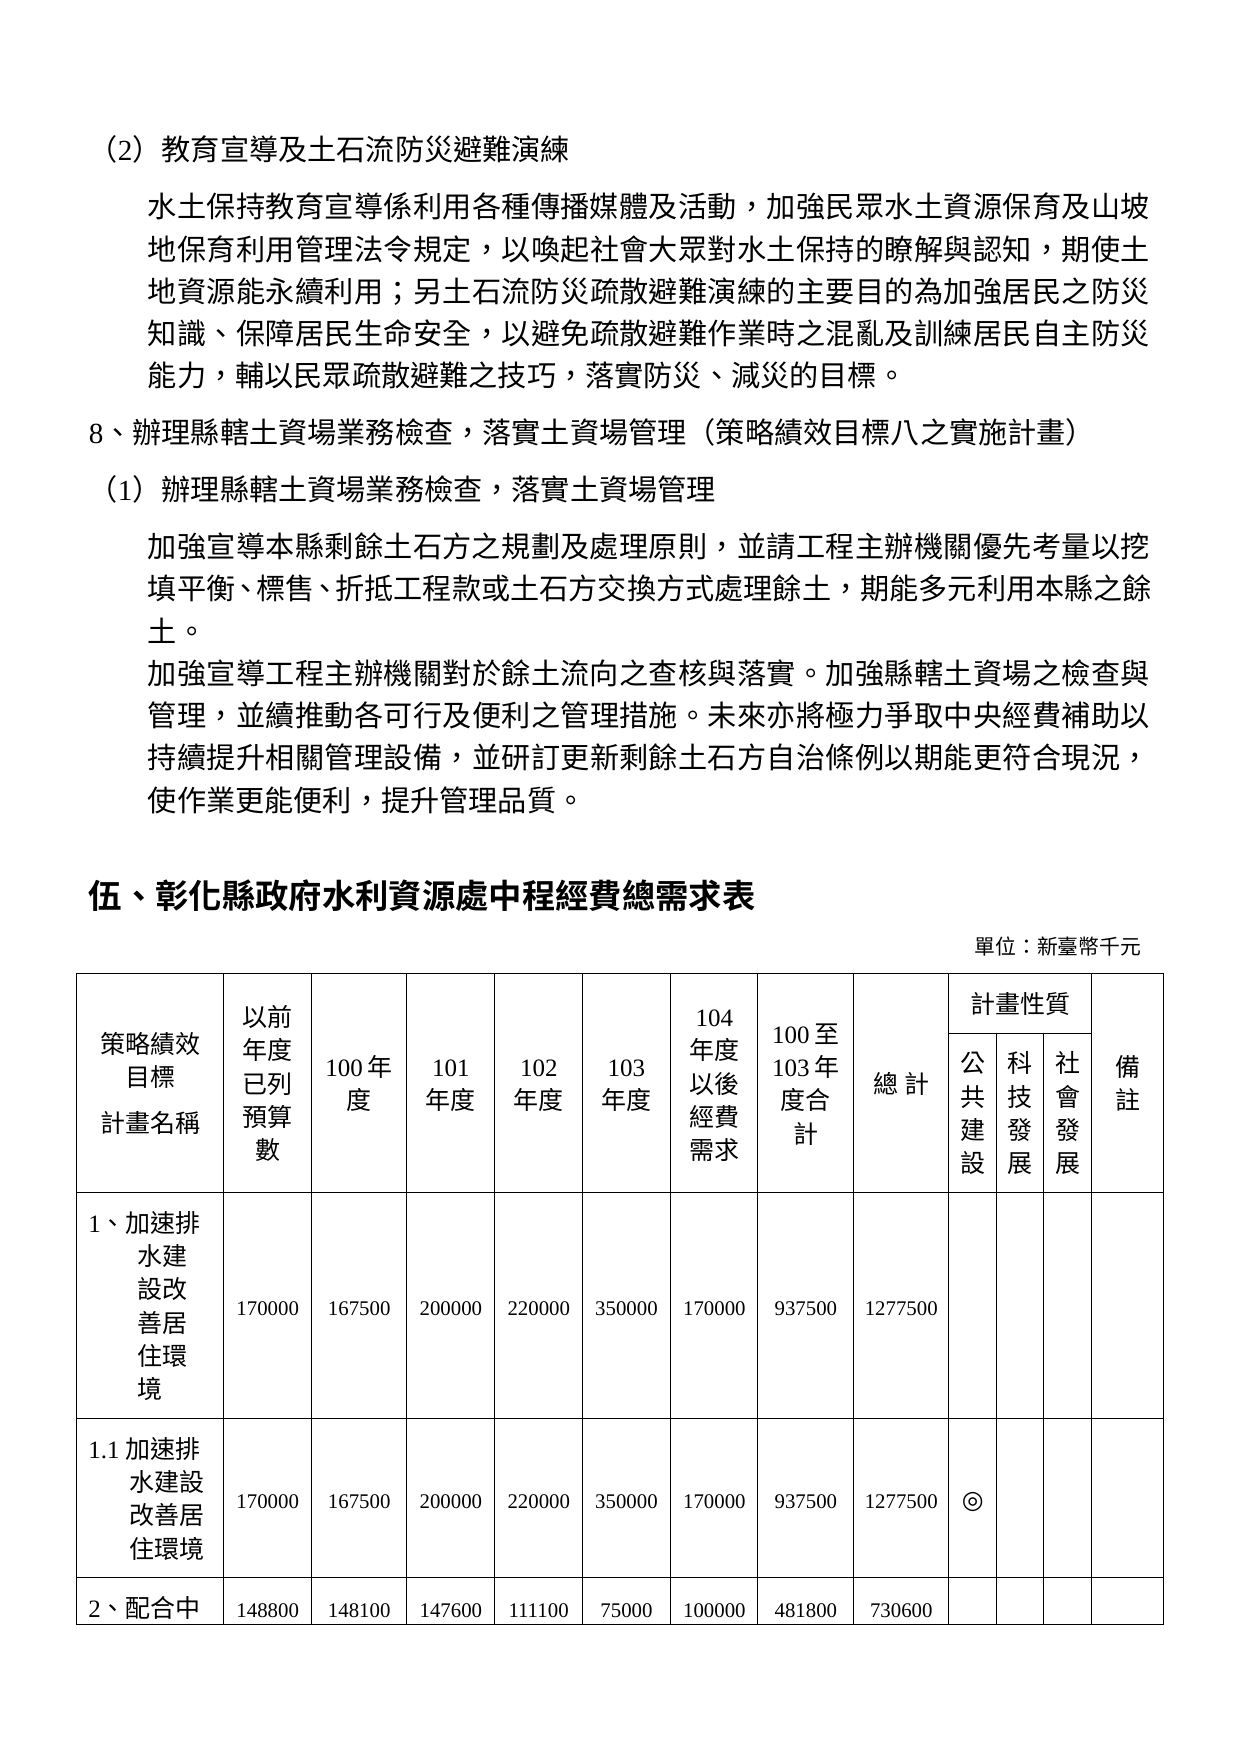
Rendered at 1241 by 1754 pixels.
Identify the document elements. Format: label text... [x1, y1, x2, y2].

text 加強宣導本縣剩餘土石方之規劃及處理原則，並請工程主辦機關優先考量以挖填平衡、標售、折抵工程款或土石方交換方式處理餘土，期能多元利用本縣之餘土。 [148, 524, 1152, 651]
table_cell 481800 [758, 1578, 853, 1624]
table_cell 730600 [854, 1578, 948, 1624]
table_cell [1092, 1193, 1163, 1418]
table_cell 170000 [671, 1193, 757, 1418]
table_cell [1044, 1193, 1091, 1418]
table_cell 100000 [671, 1578, 757, 1624]
table_header 101年度 [407, 974, 494, 1192]
table_header 備註 [1092, 974, 1163, 1192]
table_cell [997, 1419, 1043, 1577]
list 辦理縣轄土資場業務檢查，落實土資場管理 [88, 467, 1152, 509]
table_cell 1.1 加速排水建設改善居住環境 [77, 1419, 223, 1577]
table_cell 1277500 [854, 1419, 948, 1577]
table_cell 社會發展 [1044, 1034, 1091, 1192]
table_cell [1092, 1419, 1163, 1577]
table_header 102年度 [495, 974, 582, 1192]
table_header 104年度以後經費需求 [671, 974, 757, 1192]
table_cell 111100 [495, 1578, 582, 1624]
table_cell 167500 [312, 1419, 406, 1577]
table_header 103年度 [583, 974, 670, 1192]
table_header 100至103年度合計 [758, 974, 853, 1192]
table_cell 167500 [312, 1193, 406, 1418]
table_header 總 計 [854, 974, 948, 1192]
text 加強宣導工程主辦機關對於餘土流向之查核與落實。加強縣轄土資場之檢查與管理，並續推動各可行及便利之管理措施。未來亦將極力爭取中央經費補助以持續提升相關管理設備，並研訂更新剩餘土石方自治條例以期能更符合現況，使作業更能便利，提升管理品質。 [148, 651, 1152, 820]
table_cell 170000 [224, 1419, 311, 1577]
table_cell [949, 1193, 996, 1418]
table_cell 350000 [583, 1419, 670, 1577]
table_cell 147600 [407, 1578, 494, 1624]
table_cell [997, 1578, 1043, 1624]
text 伍、彰化縣政府水利資源處中程經費總需求表 [88, 870, 1152, 918]
table_cell [949, 1578, 996, 1624]
table_cell ◎ [949, 1419, 996, 1577]
table_cell 937500 [758, 1193, 853, 1418]
table_cell 1277500 [854, 1193, 948, 1418]
table_header 計畫性質 [949, 974, 1091, 1032]
table_cell [1044, 1419, 1091, 1577]
table_cell 220000 [495, 1419, 582, 1577]
table_cell 148800 [224, 1578, 311, 1624]
table_cell 200000 [407, 1419, 494, 1577]
table_header 以前年度已列預算數 [224, 974, 311, 1192]
table_header 策略績效目標 計畫名稱 [77, 974, 223, 1192]
table_cell 科技發展 [997, 1034, 1043, 1192]
table_cell 350000 [583, 1193, 670, 1418]
table_cell 170000 [671, 1419, 757, 1577]
table_cell 148100 [312, 1578, 406, 1624]
list 辦理縣轄土資場業務檢查，落實土資場管理（策略績效目標八之實施計畫） [88, 410, 1152, 452]
table_cell 加速排水建設改善居住環境 [77, 1193, 223, 1418]
table_cell 200000 [407, 1193, 494, 1418]
table_cell [997, 1193, 1043, 1418]
text 單位：新臺幣千元 [974, 930, 1152, 961]
table_cell 220000 [495, 1193, 582, 1418]
list 教育宣導及土石流防災避難演練 [88, 127, 1152, 169]
table_cell [1092, 1578, 1163, 1624]
table_cell [1044, 1578, 1091, 1624]
table_cell 170000 [224, 1193, 311, 1418]
table_cell 公共建設 [949, 1034, 996, 1192]
table_cell 937500 [758, 1419, 853, 1577]
table_header 100年度 [312, 974, 406, 1192]
text 水土保持教育宣導係利用各種傳播媒體及活動，加強民眾水土資源保育及山坡地保育利用管理法令規定，以喚起社會大眾對水土保持的瞭解與認知，期使土地資源能永續利用；另土石流防災疏散避難演練的主要目的為加強居民之防災知識、保障居民生命安全，以避免疏散避難作業時之混亂及訓練居民自主防災能力，輔以民眾疏散避難之技巧，落實防災、減災的目標。 [148, 184, 1152, 395]
table_cell 75000 [583, 1578, 670, 1624]
table_cell 配合中央辦理水患治理計畫 [77, 1578, 223, 1624]
